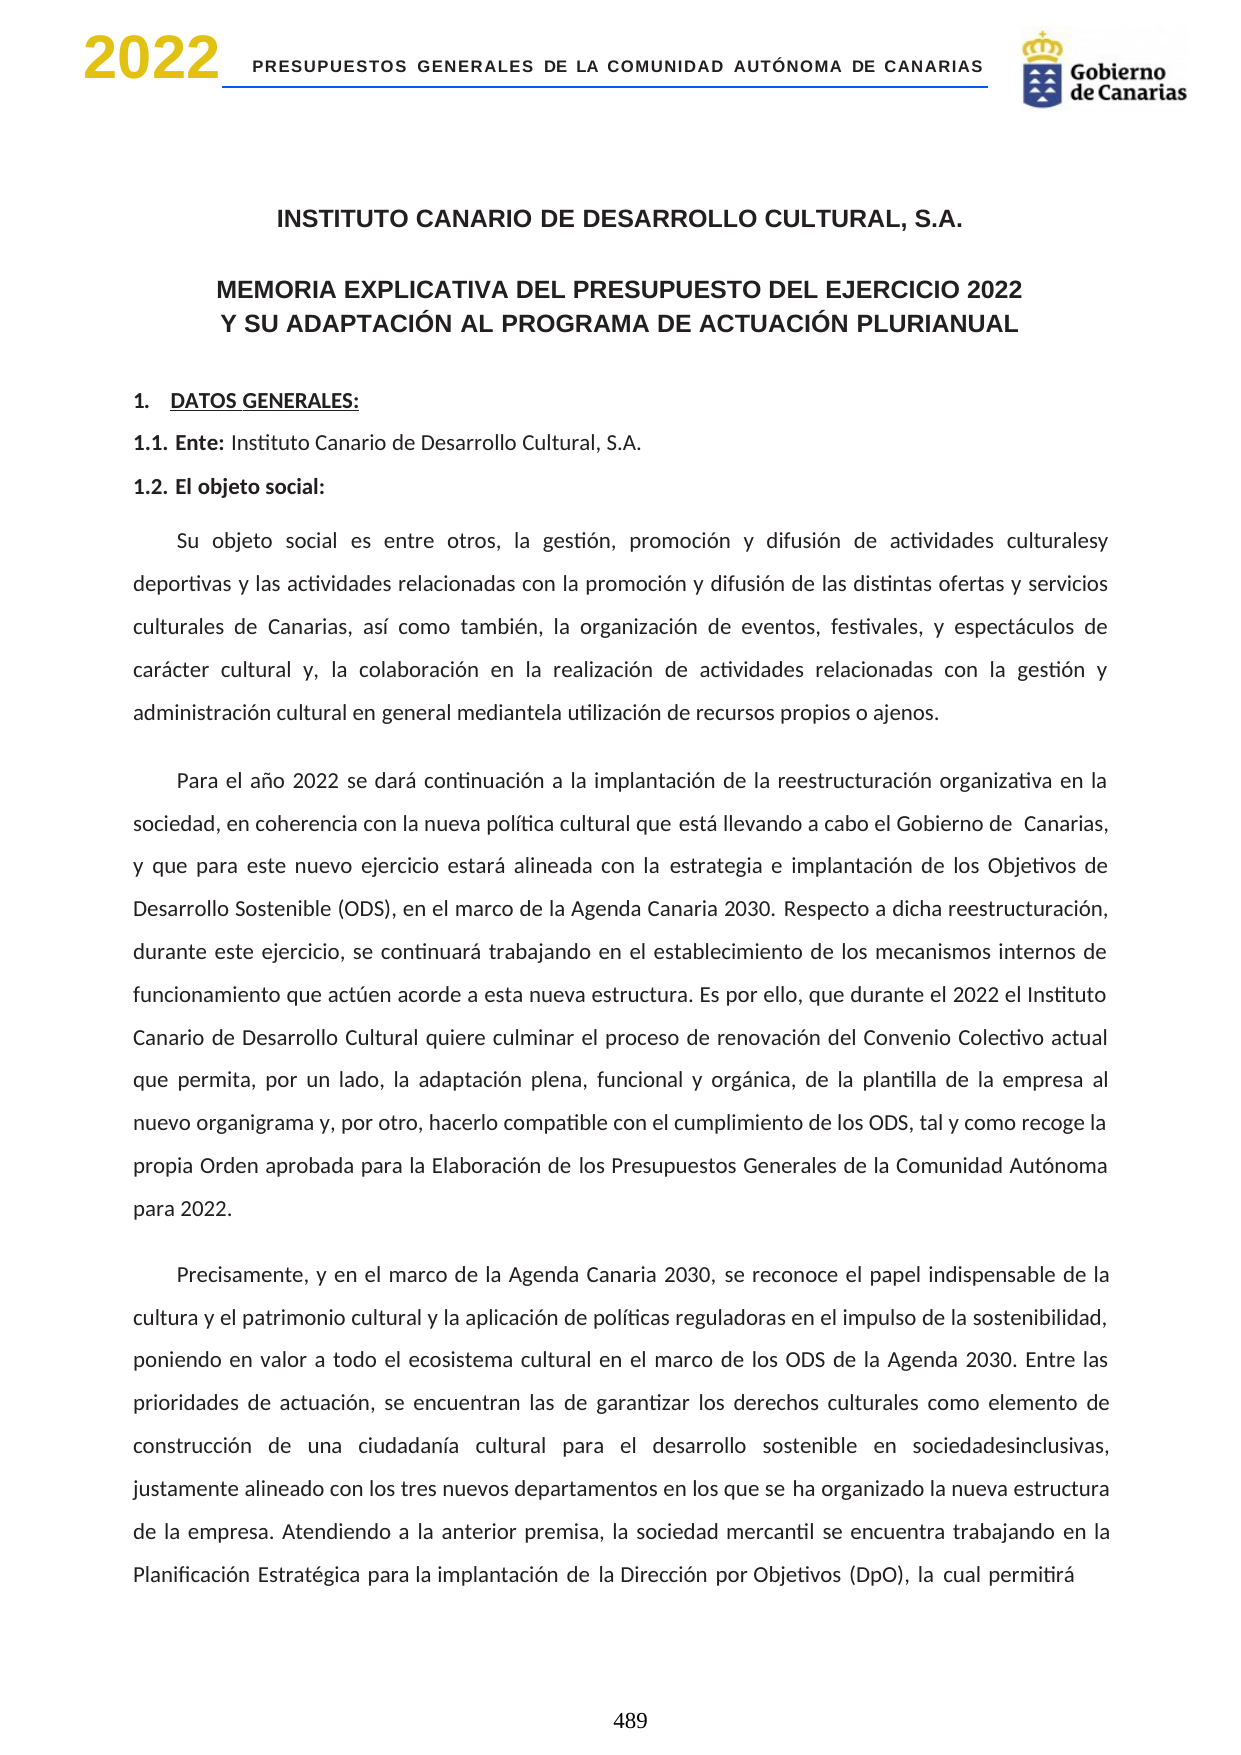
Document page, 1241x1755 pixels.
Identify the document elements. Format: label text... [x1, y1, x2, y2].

text MEMORIA EXPLICATIVA DEL PRESUPUESTO DEL EJERCICIO 2022 Y SU ADAPTACIÓN AL PROGRAMA DE ACTUACIÓN PLURIANUAL [216, 274, 1023, 338]
list Ente: Instituto Canario de Desarrollo Cultural, S.A. [133, 428, 1136, 456]
text Precisamente, y en el marco de la Agenda Canaria 2030, se reconoce el papel indispensable de la cultura y el patrimonio cultural y la aplicación de políticas reguladoras en el impulso de la sostenibilidad, poniendo en valor a todo el ecosistema cultural en el marco de los ODS de la Agenda 2030. Entre las prioridades de actuación, se encuentran las de garantizar los derechos culturales como elemento de construcción de una ciudadanía cultural para el desarrollo sostenible en sociedadesinclusivas, justamente alineado con los tres nuevos departamentos en los que se ha organizado la nueva estructura de la empresa. Atendiendo a la anterior premisa, la sociedad mercantil se encuentra trabajando en la Planificación Estratégica para la implantación de la Dirección por Objetivos (DpO), la cual permitirá [133, 1260, 1111, 1588]
list El objeto social: [133, 472, 1136, 500]
text INSTITUTO CANARIO DE DESARROLLO CULTURAL, S.A. [216, 204, 1024, 233]
text Para el año 2022 se dará continuación a la implantación de la reestructuración organizativa en la sociedad, en coherencia con la nueva política cultural que está llevando a cabo el Gobierno de Canarias, y que para este nuevo ejercicio estará alineada con la estrategia e implantación de los Objetivos de Desarrollo Sostenible (ODS), en el marco de la Agenda Canaria 2030. Respecto a dicha reestructuración, durante este ejercicio, se continuará trabajando en el establecimiento de los mecanismos internos de funcionamiento que actúen acorde a esta nueva estructura. Es por ello, que durante el 2022 el Instituto Canario de Desarrollo Cultural quiere culminar el proceso de renovación del Convenio Colectivo actual que permita, por un lado, la adaptación plena, funcional y orgánica, de la plantilla de la empresa al nuevo organigrama y, por otro, hacerlo compatible con el cumplimiento de los ODS, tal y como recoge la propia Orden aprobada para la Elaboración de los Presupuestos Generales de la Comunidad Autónoma para 2022. [133, 766, 1109, 1222]
text Su objeto social es entre otros, la gestión, promoción y difusión de actividades culturalesy deportivas y las actividades relacionadas con la promoción y difusión de las distintas ofertas y servicios culturales de Canarias, así como también, la organización de eventos, festivales, y espectáculos de carácter cultural y, la colaboración en la realización de actividades relacionadas con la gestión y administración cultural en general mediantela utilización de recursos propios o ajenos. [133, 526, 1109, 726]
list DATOS GENERALES: [133, 386, 1136, 414]
